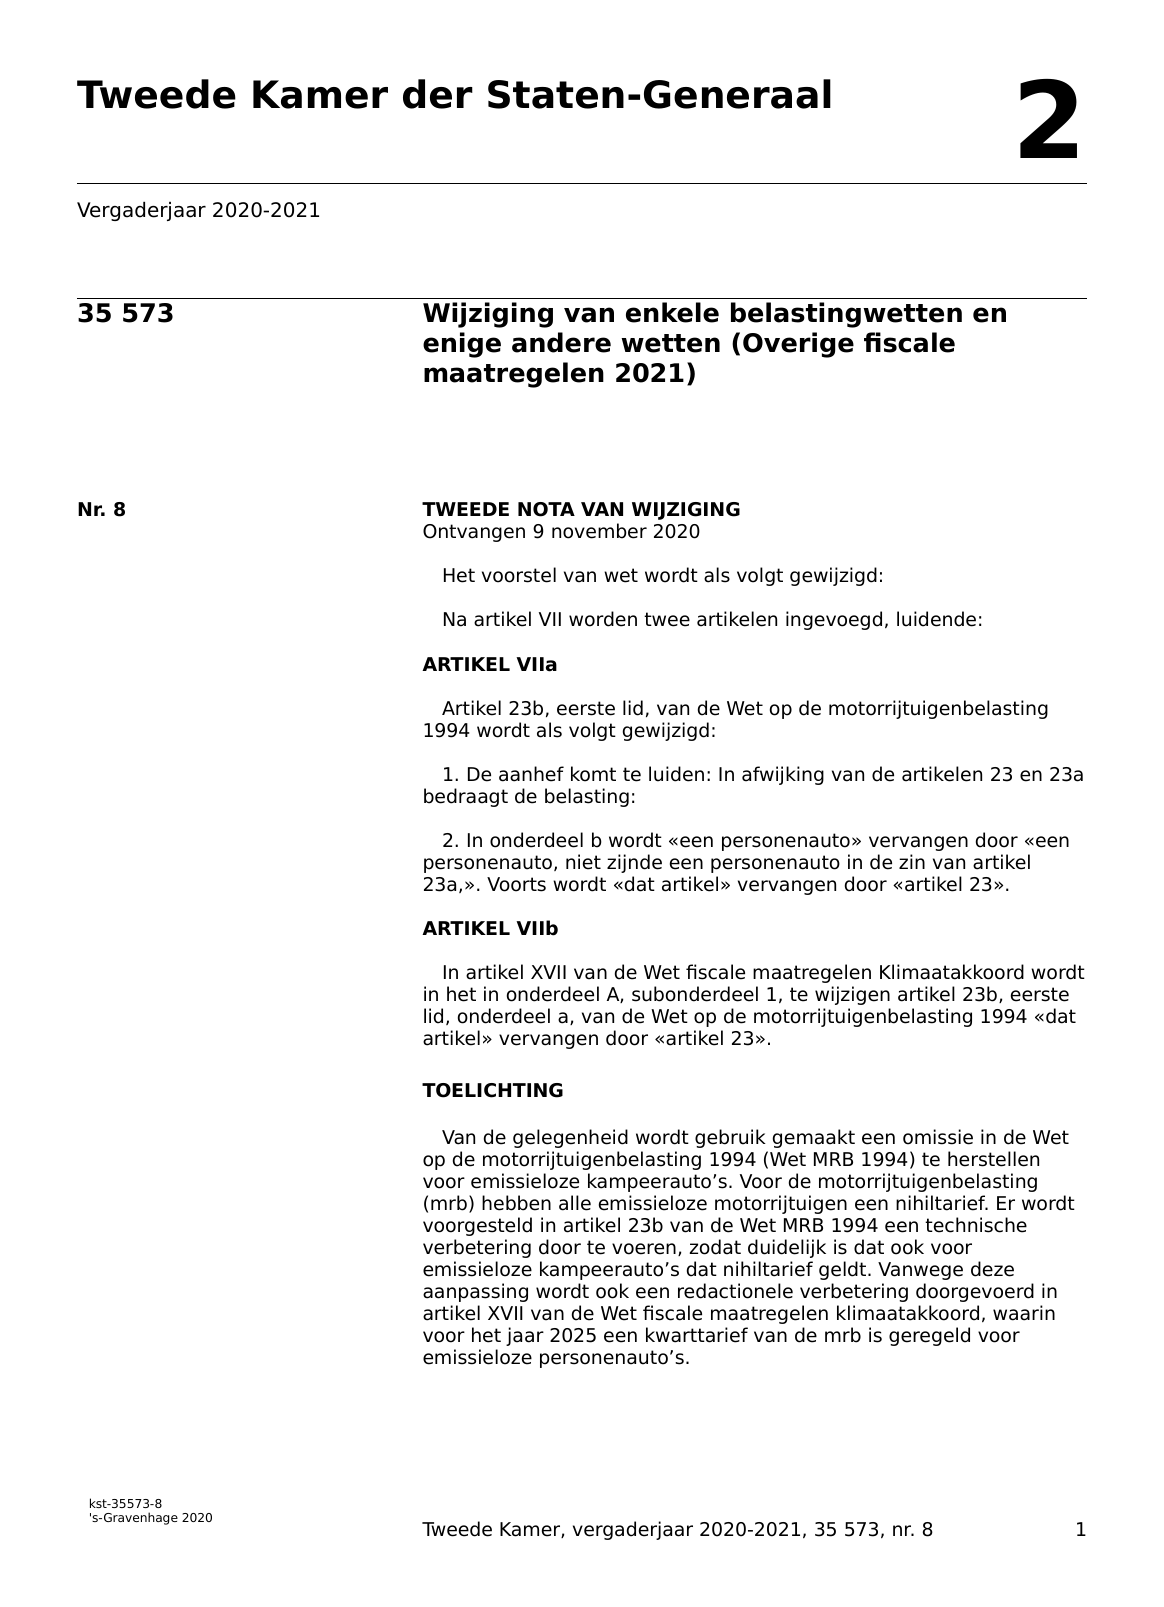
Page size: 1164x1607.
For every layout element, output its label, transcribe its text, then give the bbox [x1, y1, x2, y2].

subtitle 35 573 Wijziging van enkele belastingwetten en enige andere wetten (Overige fiscale maatregelen 2021) [77, 299, 1087, 388]
table_header Tweede Kamer der Staten-Generaal [77, 59, 886, 183]
subtitle ARTIKEL VIIb [422, 918, 1087, 940]
text kst-35573-8 [88, 1497, 323, 1511]
text Na artikel VII worden twee artikelen ingevoegd, luidende: [422, 609, 1087, 631]
text Van de gelegenheid wordt gebruik gemaakt een omissie in de Wet op de motorrijtuigenbelasting 1994 (Wet MRB 1994) te herstellen voor emissieloze kampeerauto’s. Voor de motorrijtuigenbelasting (mrb) hebben alle emissieloze motorrijtuigen een nihiltarief. Er wordt voorgesteld in artikel 23b van de Wet MRB 1994 een technische verbetering door te voeren, zodat duidelijk is dat ook voor emissieloze kampeerauto’s dat nihiltarief geldt. Vanwege deze aanpassing wordt ook een redactionele verbetering doorgevoerd in artikel XVII van de Wet fiscale maatregelen klimaatakkoord, waarin voor het jaar 2025 een kwarttarief van de mrb is geregeld voor emissieloze personenauto’s. [422, 1127, 1087, 1369]
text In artikel XVII van de Wet fiscale maatregelen Klimaatakkoord wordt in het in onderdeel A, subonderdeel 1, te wijzigen artikel 23b, eerste lid, onderdeel a, van de Wet op de motorrijtuigenbelasting 1994 «dat artikel» vervangen door «artikel 23». [422, 962, 1087, 1050]
text 1. De aanhef komt te luiden: In afwijking van de artikelen 23 en 23a bedraagt de belasting: [422, 764, 1087, 808]
subtitle ARTIKEL VIIa [422, 653, 1087, 676]
table_cell Vergaderjaar 2020-2021 [77, 184, 1087, 298]
text Het voorstel van wet wordt als volgt gewijzigd: [422, 565, 1087, 587]
text 's-Gravenhage 2020 [88, 1511, 323, 1525]
text 2. In onderdeel b wordt «een personenauto» vervangen door «een personenauto, niet zijnde een personenauto in de zin van artikel 23a,». Voorts wordt «dat artikel» vervangen door «artikel 23». [422, 830, 1087, 896]
text Artikel 23b, eerste lid, van de Wet op de motorrijtuigenbelasting 1994 wordt als volgt gewijzigd: [422, 698, 1087, 742]
table_header 2 [886, 59, 1087, 183]
subtitle TOELICHTING [422, 1080, 1087, 1102]
subtitle Nr. 8 TWEEDE NOTA VAN WIJZIGING [77, 499, 1087, 521]
text Ontvangen 9 november 2020 [422, 521, 1087, 543]
